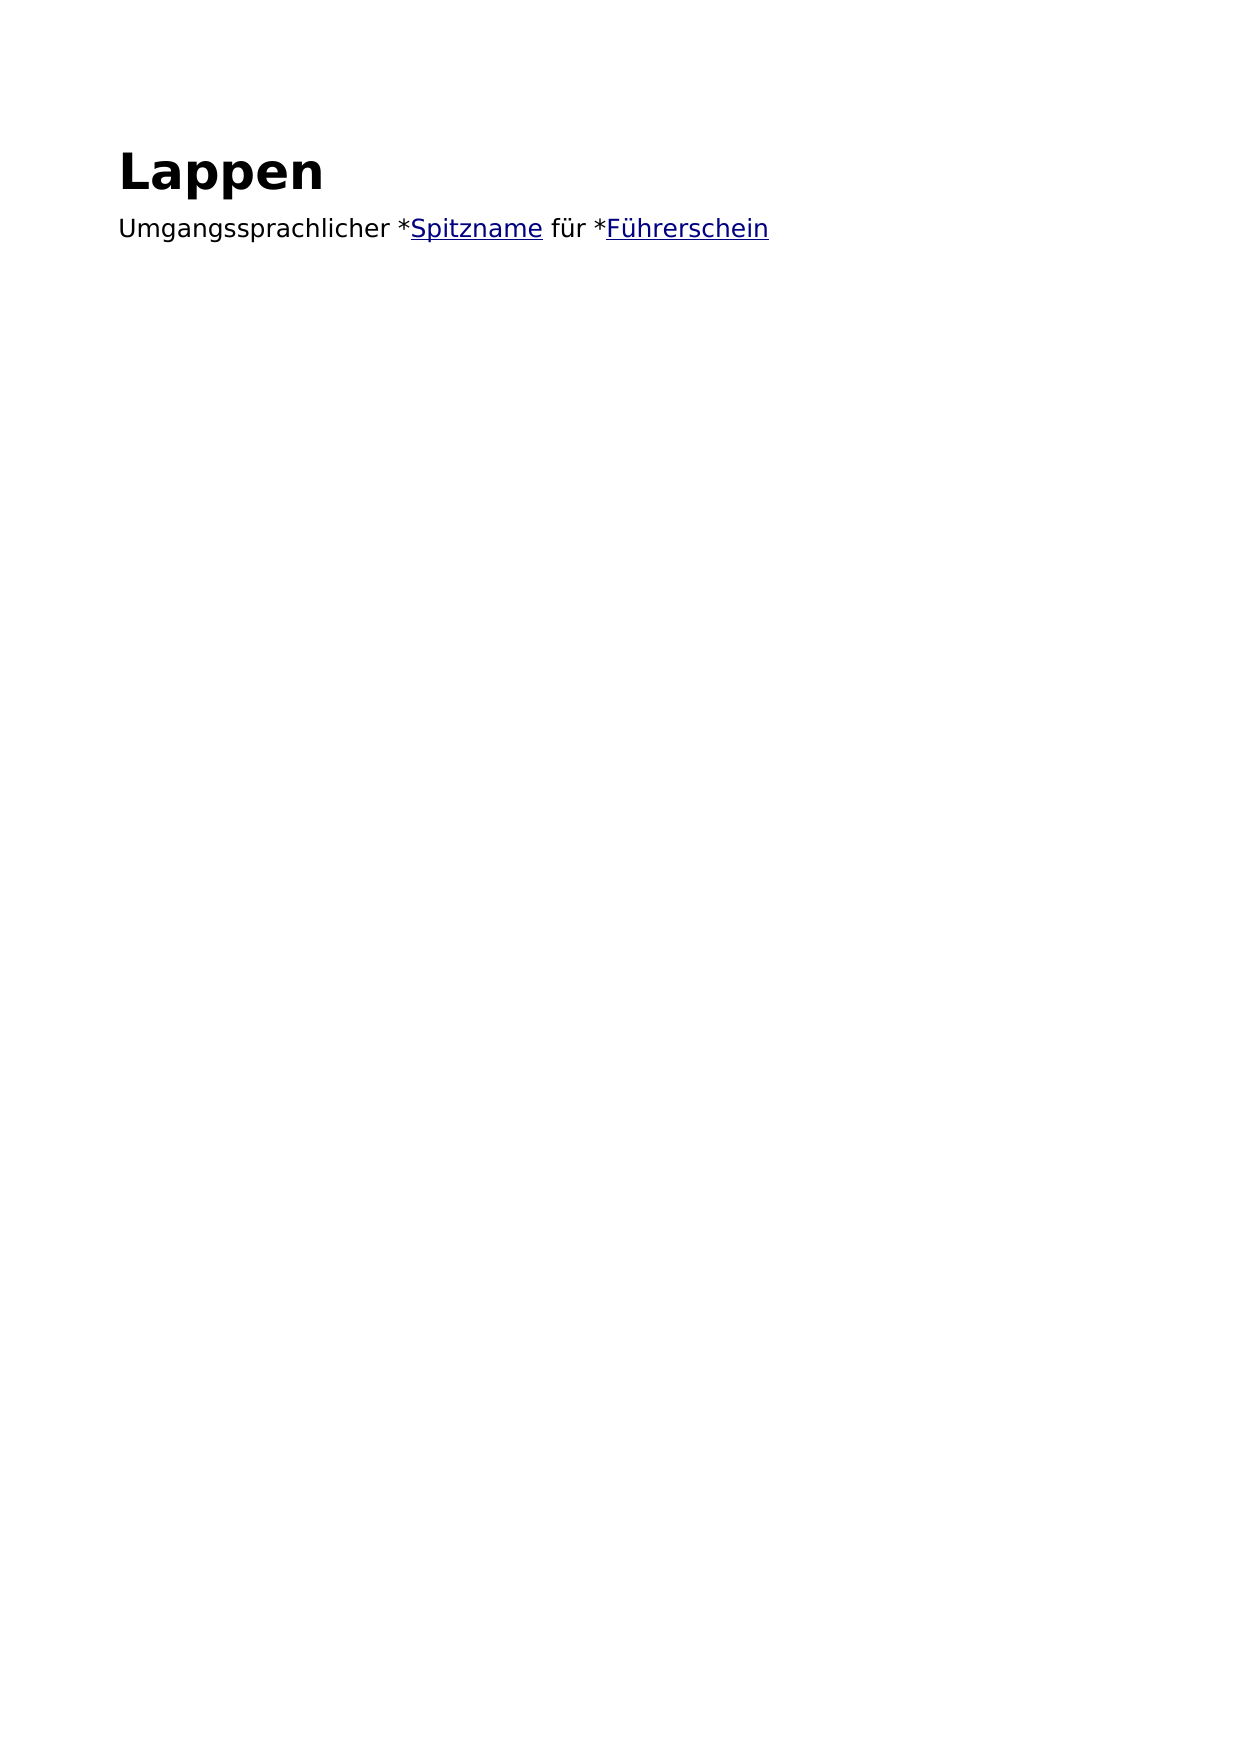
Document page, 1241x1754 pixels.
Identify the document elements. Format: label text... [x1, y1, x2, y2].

subtitle Lappen [118, 143, 1122, 201]
text Umgangssprachlicher *Spitzname für *Führerschein [118, 214, 1122, 243]
